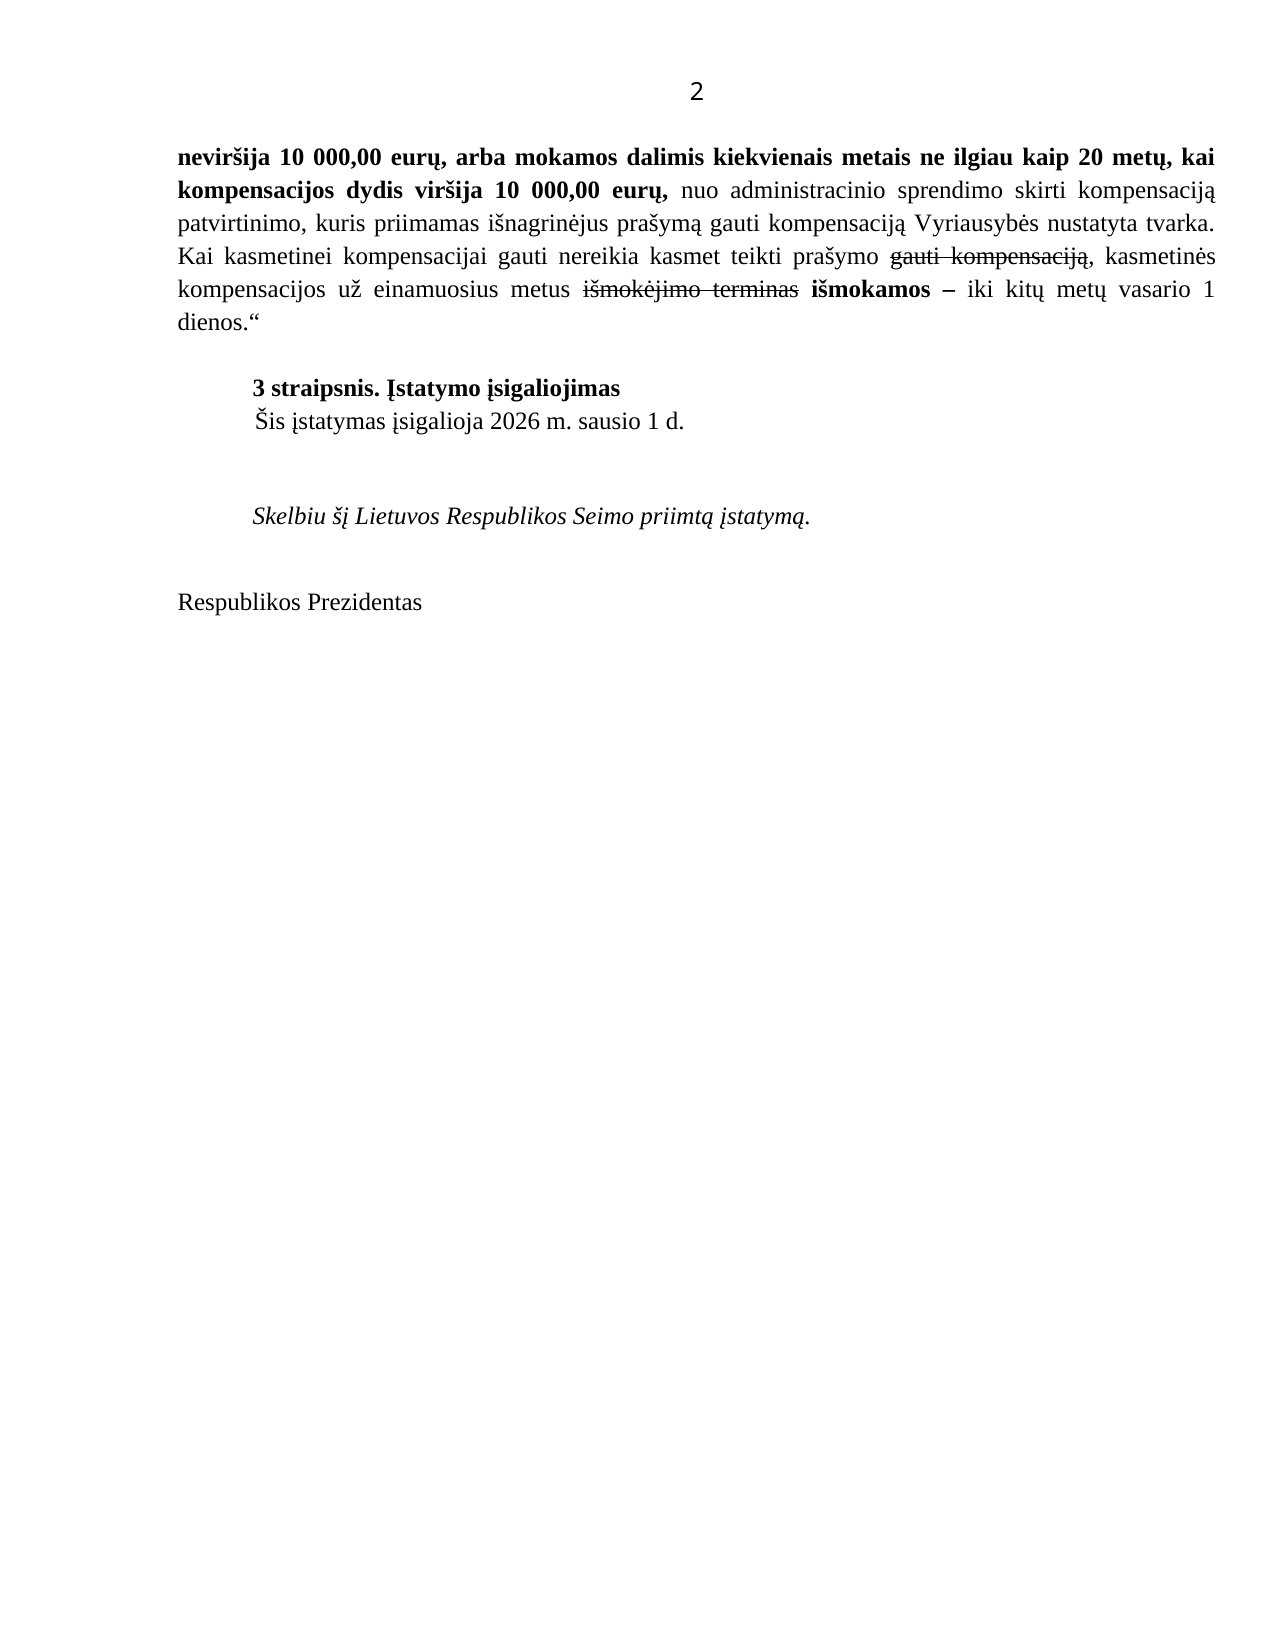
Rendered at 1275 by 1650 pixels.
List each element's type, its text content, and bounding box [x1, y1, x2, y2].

text Respublikos Prezidentas [177, 587, 1216, 616]
text 3 straipsnis. Įstatymo įsigaliojimas [177, 373, 1216, 402]
text neviršija 10 000,00 eurų, arba mokamos dalimis kiekvienais metais ne ilgiau kaip 20 metų, kai kompensacijos dydis viršija 10 000,00 eurų, nuo administracinio sprendimo skirti kompensaciją patvirtinimo, kuris priimamas išnagrinėjus prašymą gauti kompensaciją Vyriausybės nustatyta tvarka. Kai kasmetinei kompensacijai gauti nereikia kasmet teikti prašymo gauti kompensaciją, kasmetinės kompensacijos už einamuosius metus išmokėjimo terminas išmokamos – iki kitų metų vasario 1 dienos.“ [177, 142, 1216, 336]
text Šis įstatymas įsigalioja 2026 m. sausio 1 d. [177, 406, 1216, 435]
subtitle Skelbiu šį Lietuvos Respublikos Seimo priimtą įstatymą. [177, 501, 1216, 530]
